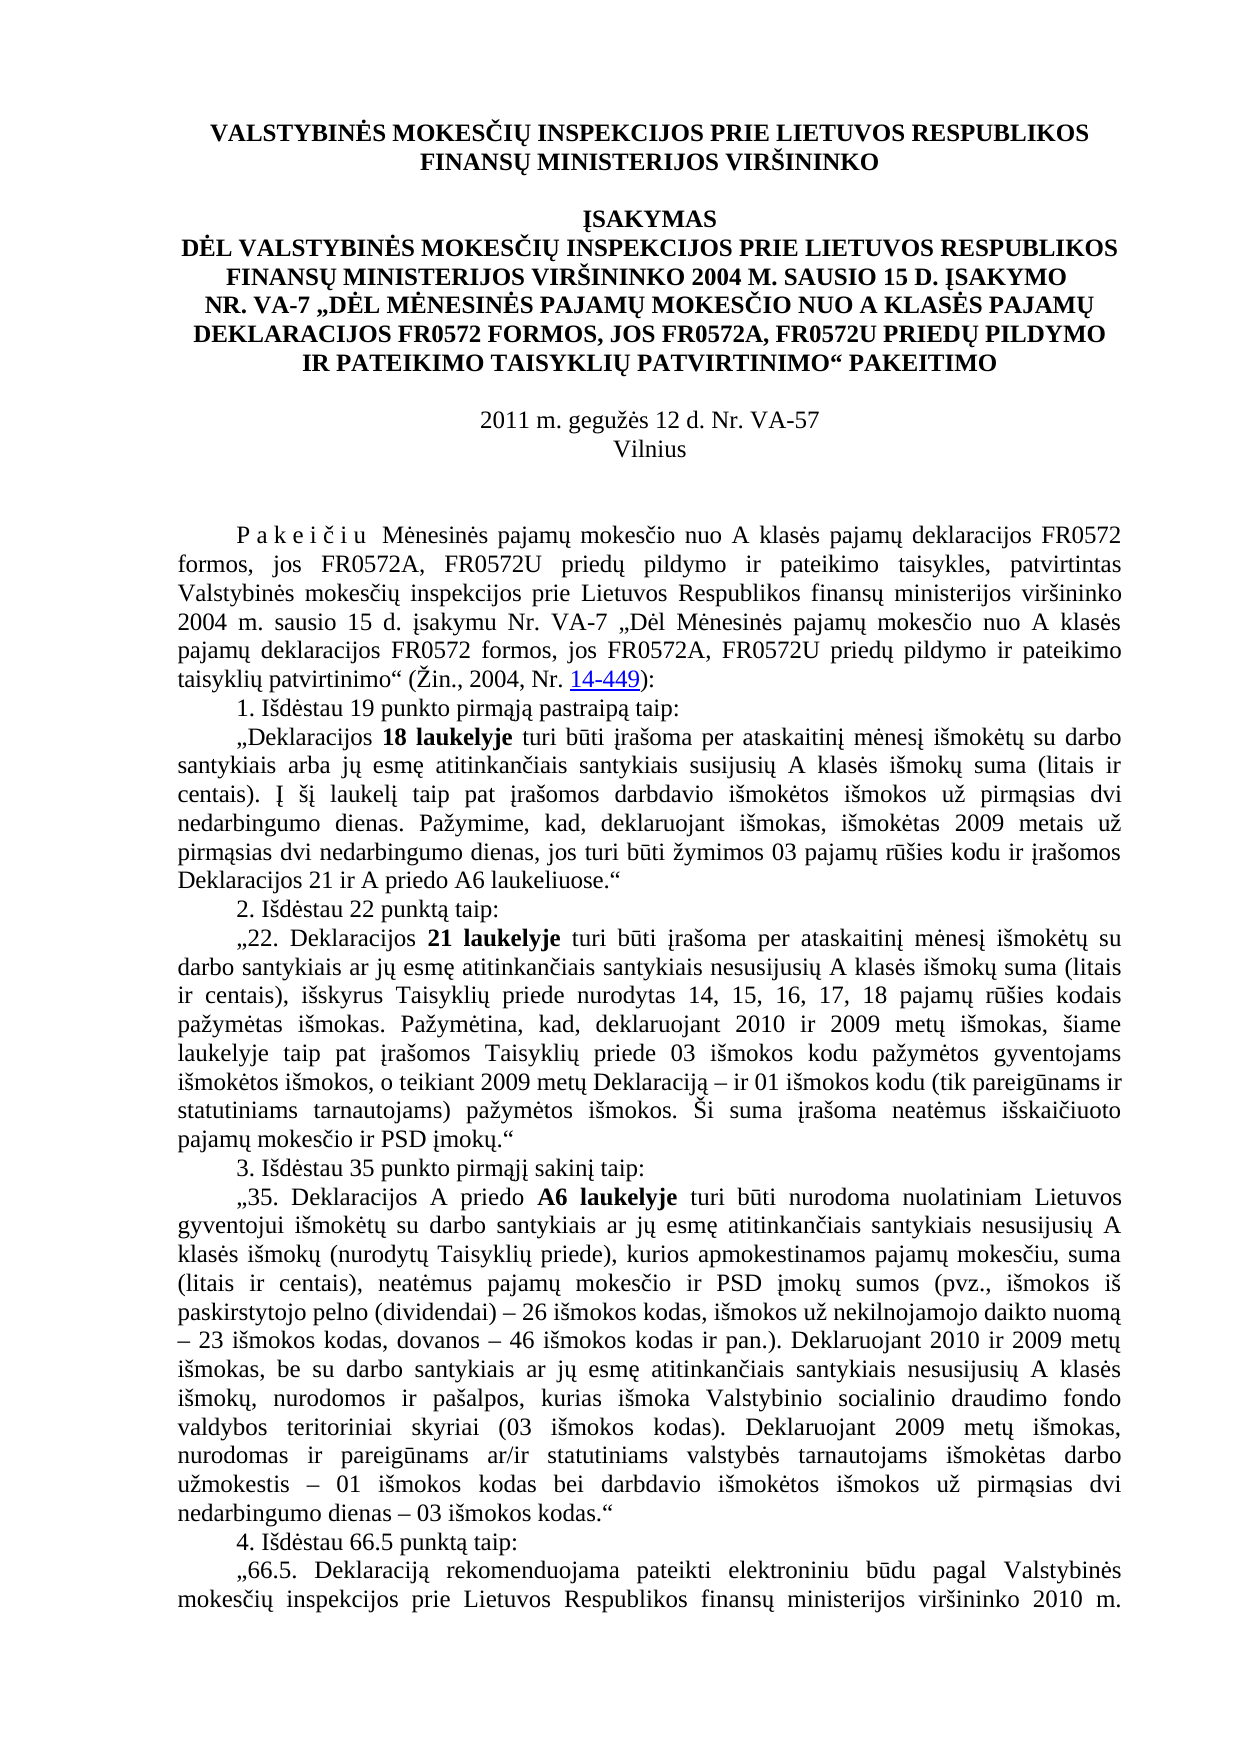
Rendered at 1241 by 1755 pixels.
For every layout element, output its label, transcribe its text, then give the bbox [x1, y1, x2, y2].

text VALSTYBINĖS MOKESČIŲ INSPEKCIJOS PRIE LIETUVOS RESPUBLIKOS FINANSŲ MINISTERIJOS VIRŠININKO [177, 118, 1122, 176]
text „22. Deklaracijos 21 laukelyje turi būti įrašoma per ataskaitinį mėnesį išmokėtų su darbo santykiais ar jų esmę atitinkančiais santykiais nesusijusių A klasės išmokų suma (litais ir centais), išskyrus Taisyklių priede nurodytas 14, 15, 16, 17, 18 pajamų rūšies kodais pažymėtas išmokas. Pažymėtina, kad, deklaruojant 2010 ir 2009 metų išmokas, šiame laukelyje taip pat įrašomos Taisyklių priede 03 išmokos kodu pažymėtos gyventojams išmokėtos išmokos, o teikiant 2009 metų Deklaraciją – ir 01 išmokos kodu (tik pareigūnams ir statutiniams tarnautojams) pažymėtos išmokos. Ši suma įrašoma neatėmus išskaičiuoto pajamų mokesčio ir PSD įmokų.“ [177, 923, 1122, 1153]
text ĮSAKYMAS [177, 204, 1122, 233]
text 4. Išdėstau 66.5 punktą taip: [177, 1527, 1122, 1556]
text 2011 m. gegužės 12 d. Nr. VA-57 [177, 406, 1122, 434]
text Pakeičiu Mėnesinės pajamų mokesčio nuo A klasės pajamų deklaracijos FR0572 formos, jos FR0572A, FR0572U priedų pildymo ir pateikimo taisykles, patvirtintas Valstybinės mokesčių inspekcijos prie Lietuvos Respublikos finansų ministerijos viršininko 2004 m. sausio 15 d. įsakymu Nr. VA-7 „Dėl Mėnesinės pajamų mokesčio nuo A klasės pajamų deklaracijos FR0572 formos, jos FR0572A, FR0572U priedų pildymo ir pateikimo taisyklių patvirtinimo“ (Žin., 2004, Nr. 14-449): [177, 521, 1122, 693]
text „35. Deklaracijos A priedo A6 laukelyje turi būti nurodoma nuolatiniam Lietuvos gyventojui išmokėtų su darbo santykiais ar jų esmę atitinkančiais santykiais nesusijusių A klasės išmokų (nurodytų Taisyklių priede), kurios apmokestinamos pajamų mokesčiu, suma (litais ir centais), neatėmus pajamų mokesčio ir PSD įmokų sumos (pvz., išmokos iš paskirstytojo pelno (dividendai) – 26 išmokos kodas, išmokos už nekilnojamojo daikto nuomą – 23 išmokos kodas, dovanos – 46 išmokos kodas ir pan.). Deklaruojant 2010 ir 2009 metų išmokas, be su darbo santykiais ar jų esmę atitinkančiais santykiais nesusijusių A klasės išmokų, nurodomos ir pašalpos, kurias išmoka Valstybinio socialinio draudimo fondo valdybos teritoriniai skyriai (03 išmokos kodas). Deklaruojant 2009 metų išmokas, nurodomas ir pareigūnams ar/ir statutiniams valstybės tarnautojams išmokėtas darbo užmokestis – 01 išmokos kodas bei darbdavio išmokėtos išmokos už pirmąsias dvi nedarbingumo dienas – 03 išmokos kodas.“ [177, 1182, 1122, 1527]
text Vilnius [177, 434, 1122, 463]
text DĖL VALSTYBINĖS MOKESČIŲ INSPEKCIJOS PRIE LIETUVOS RESPUBLIKOS FINANSŲ MINISTERIJOS VIRŠININKO 2004 M. SAUSIO 15 D. ĮSAKYMO Nr. VA-7 „DĖL MĖNESINĖS PAJAMŲ MOKESČIO NUO A KLASĖS PAJAMŲ DEKLARACIJOS FR0572 FORMOS, JOS FR0572A, FR0572U PRIEDŲ PILDYMO IR PATEIKIMO TAISYKLIŲ PATVIRTINIMO“ PAKEITIMO [177, 233, 1122, 377]
text 1. Išdėstau 19 punkto pirmąją pastraipą taip: [177, 693, 1122, 722]
text „Deklaracijos 18 laukelyje turi būti įrašoma per ataskaitinį mėnesį išmokėtų su darbo santykiais arba jų esmę atitinkančiais santykiais susijusių A klasės išmokų suma (litais ir centais). Į šį laukelį taip pat įrašomos darbdavio išmokėtos išmokos už pirmąsias dvi nedarbingumo dienas. Pažymime, kad, deklaruojant išmokas, išmokėtas 2009 metais už pirmąsias dvi nedarbingumo dienas, jos turi būti žymimos 03 pajamų rūšies kodu ir įrašomos Deklaracijos 21 ir A priedo A6 laukeliuose.“ [177, 722, 1122, 894]
text „66.5. Deklaraciją rekomenduojama pateikti elektroniniu būdu pagal Valstybinės mokesčių inspekcijos prie Lietuvos Respublikos finansų ministerijos viršininko 2010 m. [177, 1556, 1122, 1613]
text 2. Išdėstau 22 punktą taip: [177, 894, 1122, 923]
text 3. Išdėstau 35 punkto pirmąjį sakinį taip: [177, 1153, 1122, 1182]
